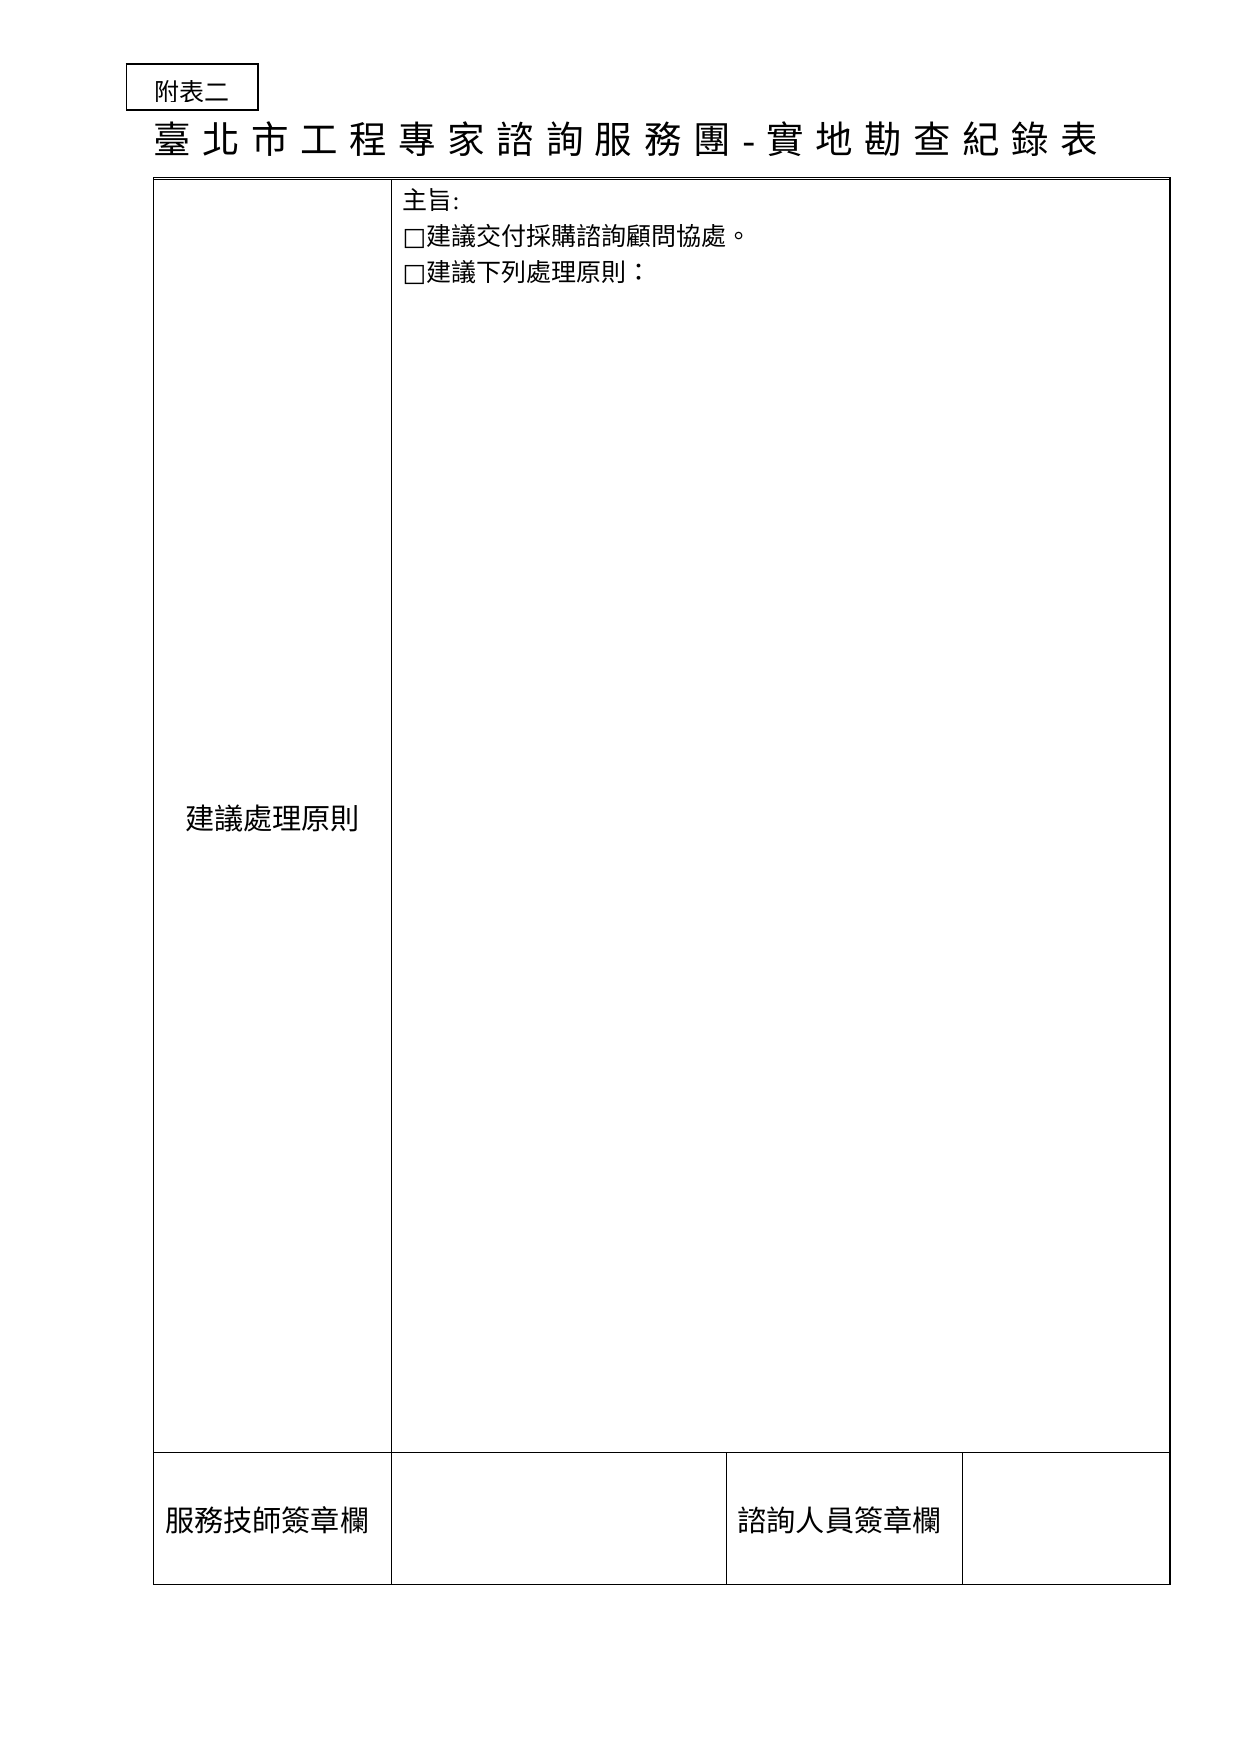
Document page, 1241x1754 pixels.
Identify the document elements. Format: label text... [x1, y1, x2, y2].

table_header 主旨: □建議交付採購諮詢顧問協處。 □建議下列處理原則： [392, 180, 1169, 1452]
table_header 建議處理原則 [154, 180, 391, 1452]
text 附表二 [142, 72, 242, 102]
text 臺北市工程專家諮詢服務團-實地勘查紀錄表 [153, 98, 1098, 177]
table_cell [392, 1453, 726, 1584]
table_cell 諮詢人員簽章欄 [727, 1453, 962, 1584]
table_cell 服務技師簽章欄 [154, 1453, 391, 1584]
table_cell [963, 1453, 1169, 1584]
